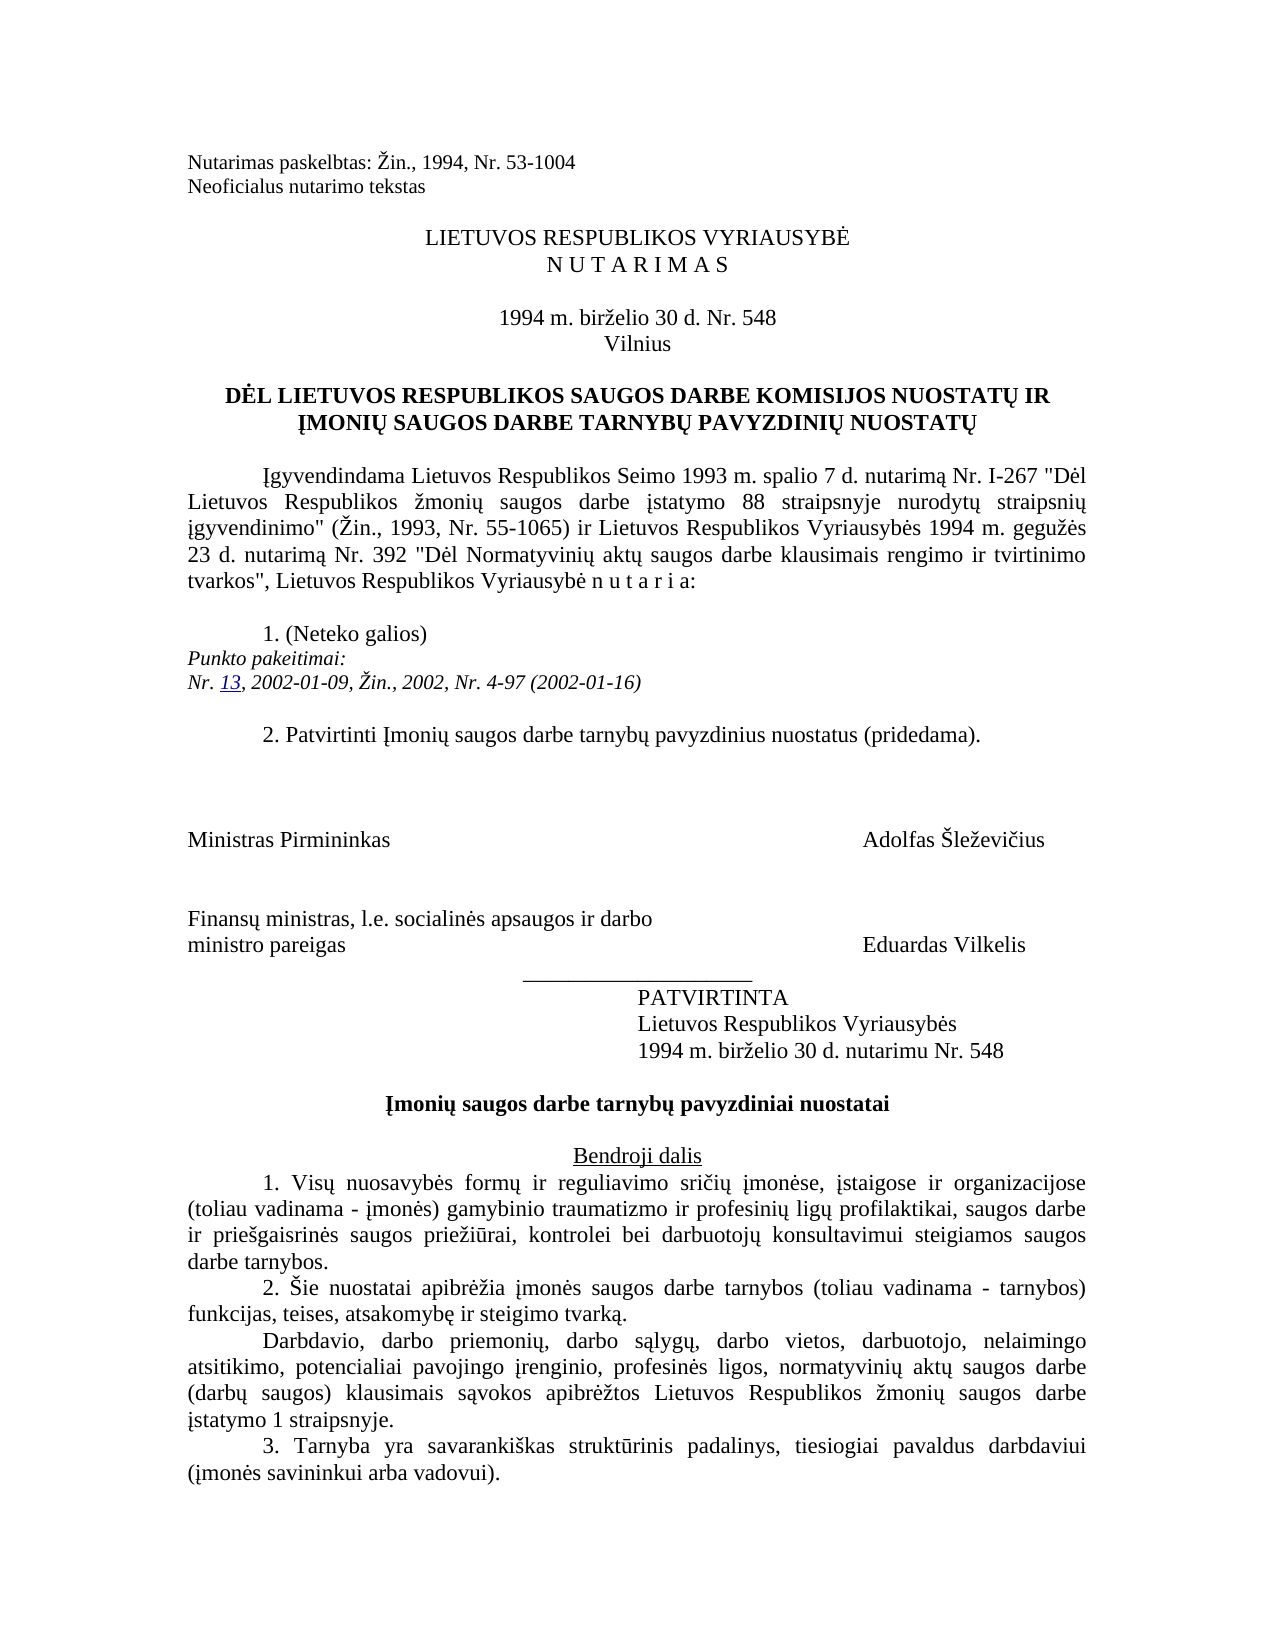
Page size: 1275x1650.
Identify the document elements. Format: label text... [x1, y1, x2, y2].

text 2. Patvirtinti Įmonių saugos darbe tarnybų pavyzdinius nuostatus (pridedama). [187, 721, 1087, 747]
text Nr. 13, 2002-01-09, Žin., 2002, Nr. 4-97 (2002-01-16) [187, 670, 1087, 694]
text Vilnius [187, 330, 1087, 356]
text ministro pareigas Eduardas Vilkelis [187, 931, 1087, 958]
text 2. Šie nuostatai apibrėžia įmonės saugos darbe tarnybos (toliau vadinama - tarnybos) funkcijas, teises, atsakomybę ir steigimo tvarką. [187, 1274, 1087, 1327]
text 1994 m. birželio 30 d. nutarimu Nr. 548 [562, 1037, 1087, 1063]
text Ministras Pirmininkas Adolfas Šleževičius [187, 826, 1087, 852]
text PATVIRTINTA [562, 984, 1087, 1011]
text Punkto pakeitimai: [187, 646, 1087, 670]
text Įgyvendindama Lietuvos Respublikos Seimo 1993 m. spalio 7 d. nutarimą Nr. I-267 "Dėl Lietuvos Respublikos žmonių saugos darbe įstatymo 88 straipsnyje nurodytų straipsnių įgyvendinimo" (Žin., 1993, Nr. 55-1065) ir Lietuvos Respublikos Vyriausybės 1994 m. gegužės 23 d. nutarimą Nr. 392 "Dėl Normatyvinių aktų saugos darbe klausimais rengimo ir tvirtinimo tvarkos", Lietuvos Respublikos Vyriausybė n u t a r i a: [187, 462, 1087, 593]
text 3. Tarnyba yra savarankiškas struktūrinis padalinys, tiesiogiai pavaldus darbdaviui (įmonės savininkui arba vadovui). [187, 1432, 1087, 1485]
subtitle Bendroji dalis [187, 1142, 1087, 1169]
text 1. (Neteko galios) [187, 620, 1087, 646]
text Darbdavio, darbo priemonių, darbo sąlygų, darbo vietos, darbuotojo, nelaimingo atsitikimo, potencialiai pavojingo įrenginio, profesinės ligos, normatyvinių aktų saugos darbe (darbų saugos) klausimais sąvokos apibrėžtos Lietuvos Respublikos žmonių saugos darbe įstatymo 1 straipsnyje. [187, 1327, 1087, 1432]
text ____________________ [187, 958, 1087, 984]
subtitle Įmonių saugos darbe tarnybų pavyzdiniai nuostatai [187, 1089, 1087, 1116]
text 1994 m. birželio 30 d. Nr. 548 [187, 303, 1087, 330]
text Nutarimas paskelbtas: Žin., 1994, Nr. 53-1004 [187, 150, 1087, 174]
text LIETUVOS RESPUBLIKOS VYRIAUSYBĖ [187, 224, 1087, 251]
text Lietuvos Respublikos Vyriausybės [562, 1011, 1087, 1037]
text 1. Visų nuosavybės formų ir reguliavimo sričių įmonėse, įstaigose ir organizacijose (toliau vadinama - įmonės) gamybinio traumatizmo ir profesinių ligų profilaktikai, saugos darbe ir priešgaisrinės saugos priežiūrai, kontrolei bei darbuotojų konsultavimui steigiamos saugos darbe tarnybos. [187, 1169, 1087, 1274]
text DĖL LIETUVOS RESPUBLIKOS SAUGOS DARBE KOMISIJOS NUOSTATŲ IR ĮMONIŲ SAUGOS DARBE TARNYBŲ PAVYZDINIŲ NUOSTATŲ [187, 383, 1087, 435]
text Finansų ministras, l.e. socialinės apsaugos ir darbo [187, 905, 1087, 931]
text Neoficialus nutarimo tekstas [187, 174, 1087, 198]
text N U T A R I M A S [187, 251, 1087, 277]
